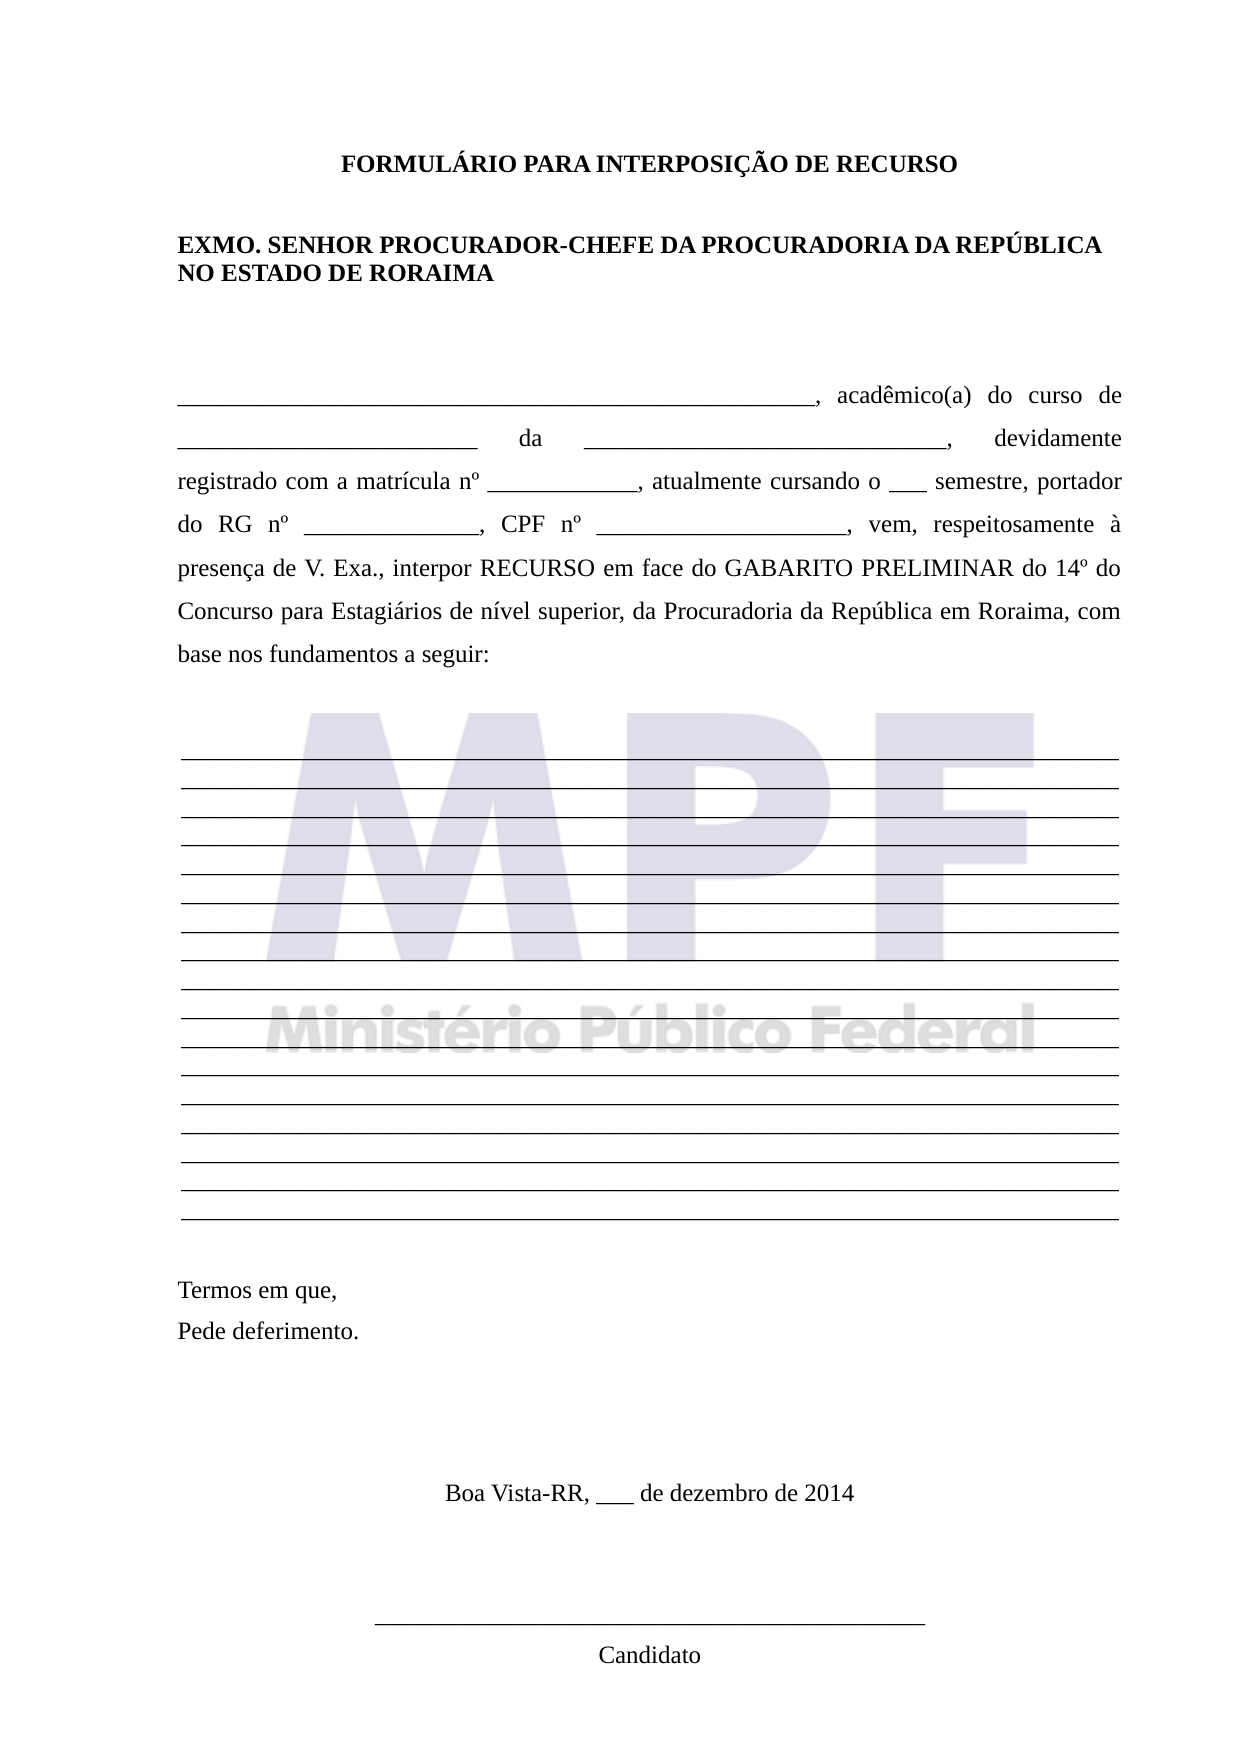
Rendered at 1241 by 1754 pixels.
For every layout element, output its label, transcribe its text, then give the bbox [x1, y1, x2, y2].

picture [266, 713, 1034, 734]
text ____________________________________________ [177, 1599, 1122, 1628]
text ___________________________________________________, acadêmico(a) do curso de ________________________ da _____________________________, devidamente registrado com a matrícula nº ____________, atualmente cursando o ___ semestre, portador do RG nº ______________, CPF nº ____________________, vem, respeitosamente à presença de V. Exa., interpor RECURSO em face do GABARITO PRELIMINAR do 14º do Concurso para Estagiários de nível superior, da Procuradoria da República em Roraima, com base nos fundamentos a seguir: [177, 380, 1122, 668]
text Termos em que, [177, 1275, 1122, 1304]
text Pede deferimento. [177, 1316, 1122, 1344]
text ___________________________________________________________________________________________________________________________________________________________________________________________________________________________________________________________________________________________________________________________________________________________________________________________________________________________________________________________________________________________________________________________________________________________________________________________________________________________________________________________________________________________________________________________________________________________________________________________________________________________________________________________________________________________________________________________________________________________________________________________________________________________________________________________________________________________________________________________________________________________________________________________________________________________________________________________________________________________________________________________ [177, 734, 1122, 1223]
text Boa Vista-RR, ___ de dezembro de 2014 [177, 1478, 1122, 1507]
text Candidato [177, 1640, 1122, 1669]
text EXMO. SENHOR PROCURADOR-CHEFE DA PROCURADORIA DA REPÚBLICA NO ESTADO DE RORAIMA [177, 230, 1122, 287]
text FORMULÁRIO PARA INTERPOSIÇÃO DE RECURSO [177, 149, 1122, 177]
